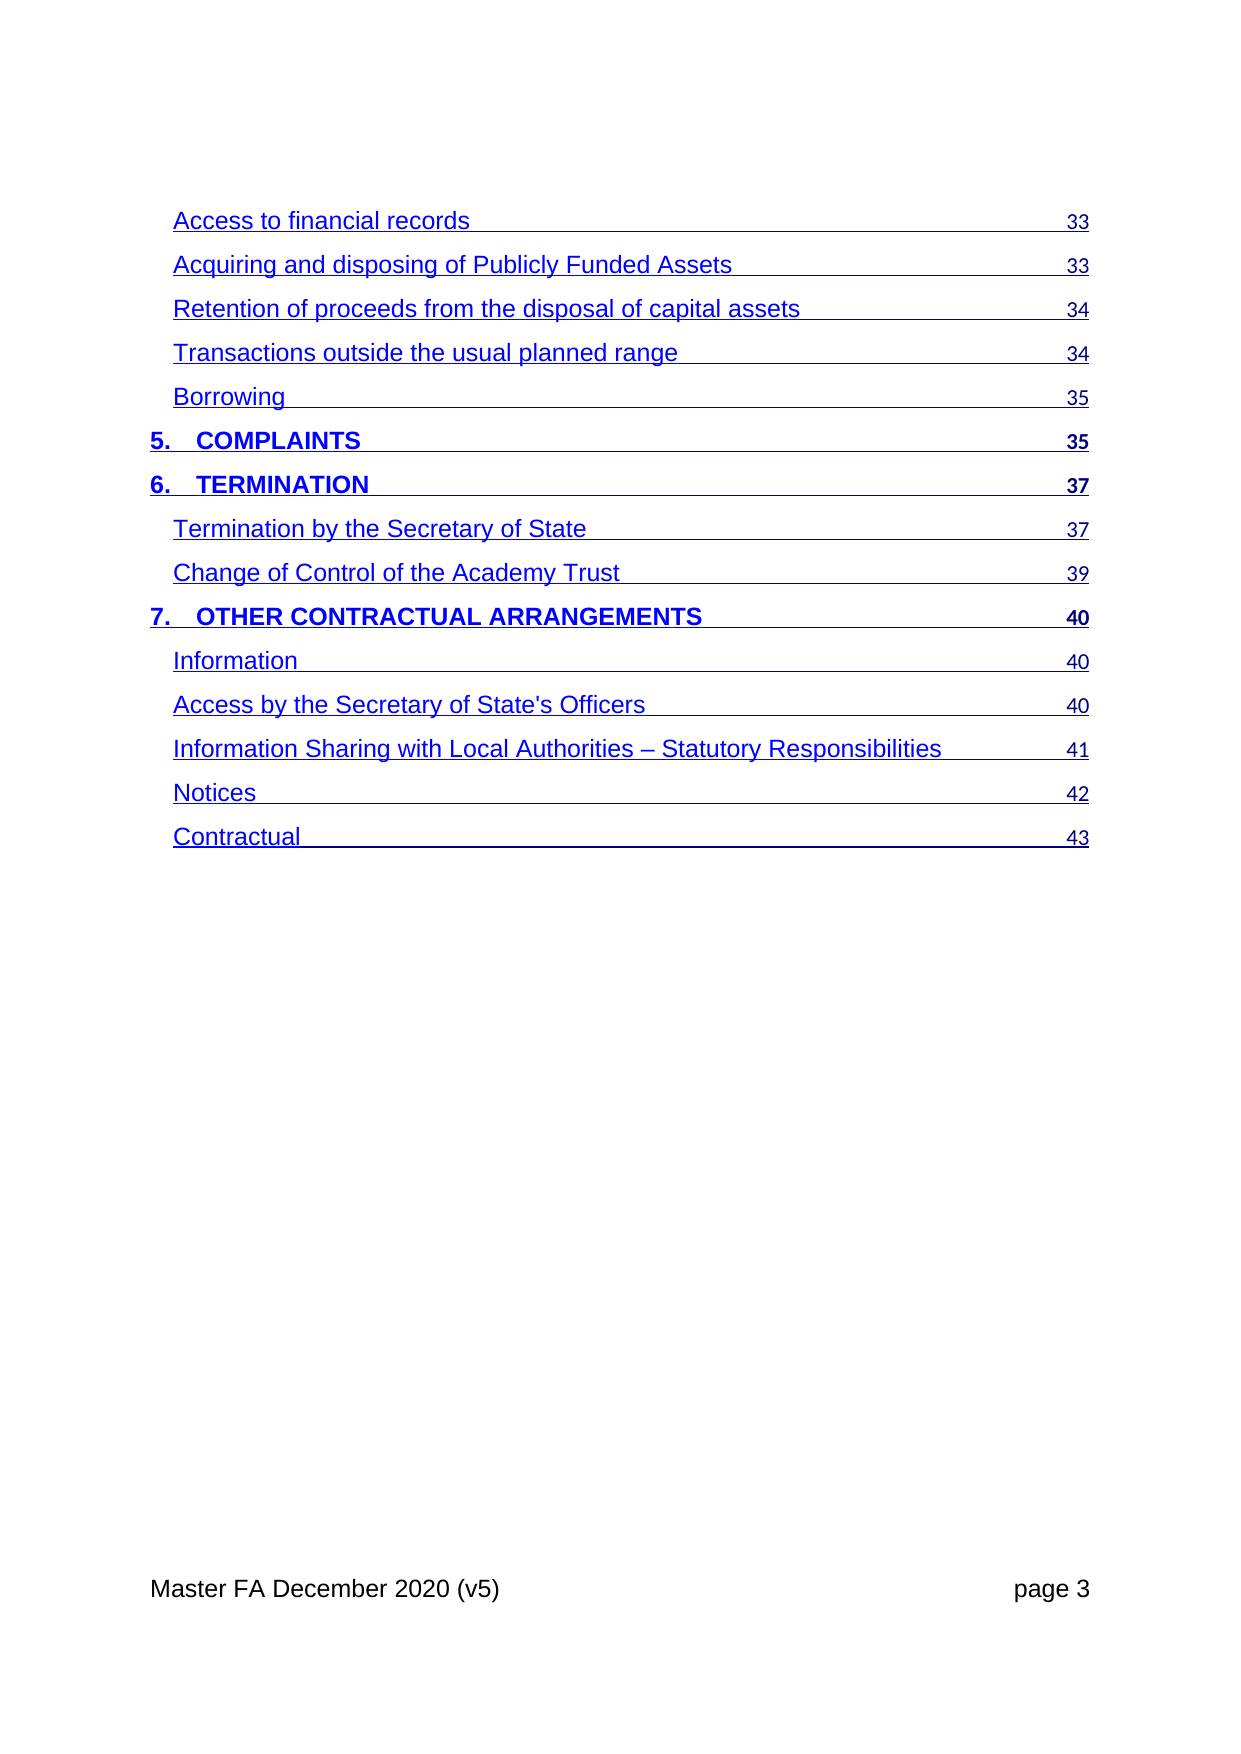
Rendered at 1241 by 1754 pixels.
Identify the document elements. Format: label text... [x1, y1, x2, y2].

text Transactions outside the usual planned range 34 [173, 338, 1090, 367]
text 5. COMPLAINTS 35 [150, 426, 1090, 455]
text Termination by the Secretary of State 37 [173, 514, 1090, 543]
text Contractual 43 [173, 821, 1090, 851]
text Notices 42 [173, 777, 1090, 807]
text Acquiring and disposing of Publicly Funded Assets 33 [173, 250, 1090, 279]
text Change of Control of the Academy Trust 39 [173, 558, 1090, 587]
text Information Sharing with Local Authorities – Statutory Responsibilities 41 [173, 733, 1090, 763]
text Access by the Secretary of State's Officers 40 [173, 689, 1090, 719]
text Access to financial records 33 [173, 206, 1090, 235]
text Retention of proceeds from the disposal of capital assets 34 [173, 294, 1090, 323]
text 7. OTHER CONTRACTUAL ARRANGEMENTS 40 [150, 602, 1090, 631]
text Information 40 [173, 646, 1090, 675]
text Borrowing 35 [173, 382, 1090, 411]
text 6. TERMINATION 37 [150, 470, 1090, 499]
